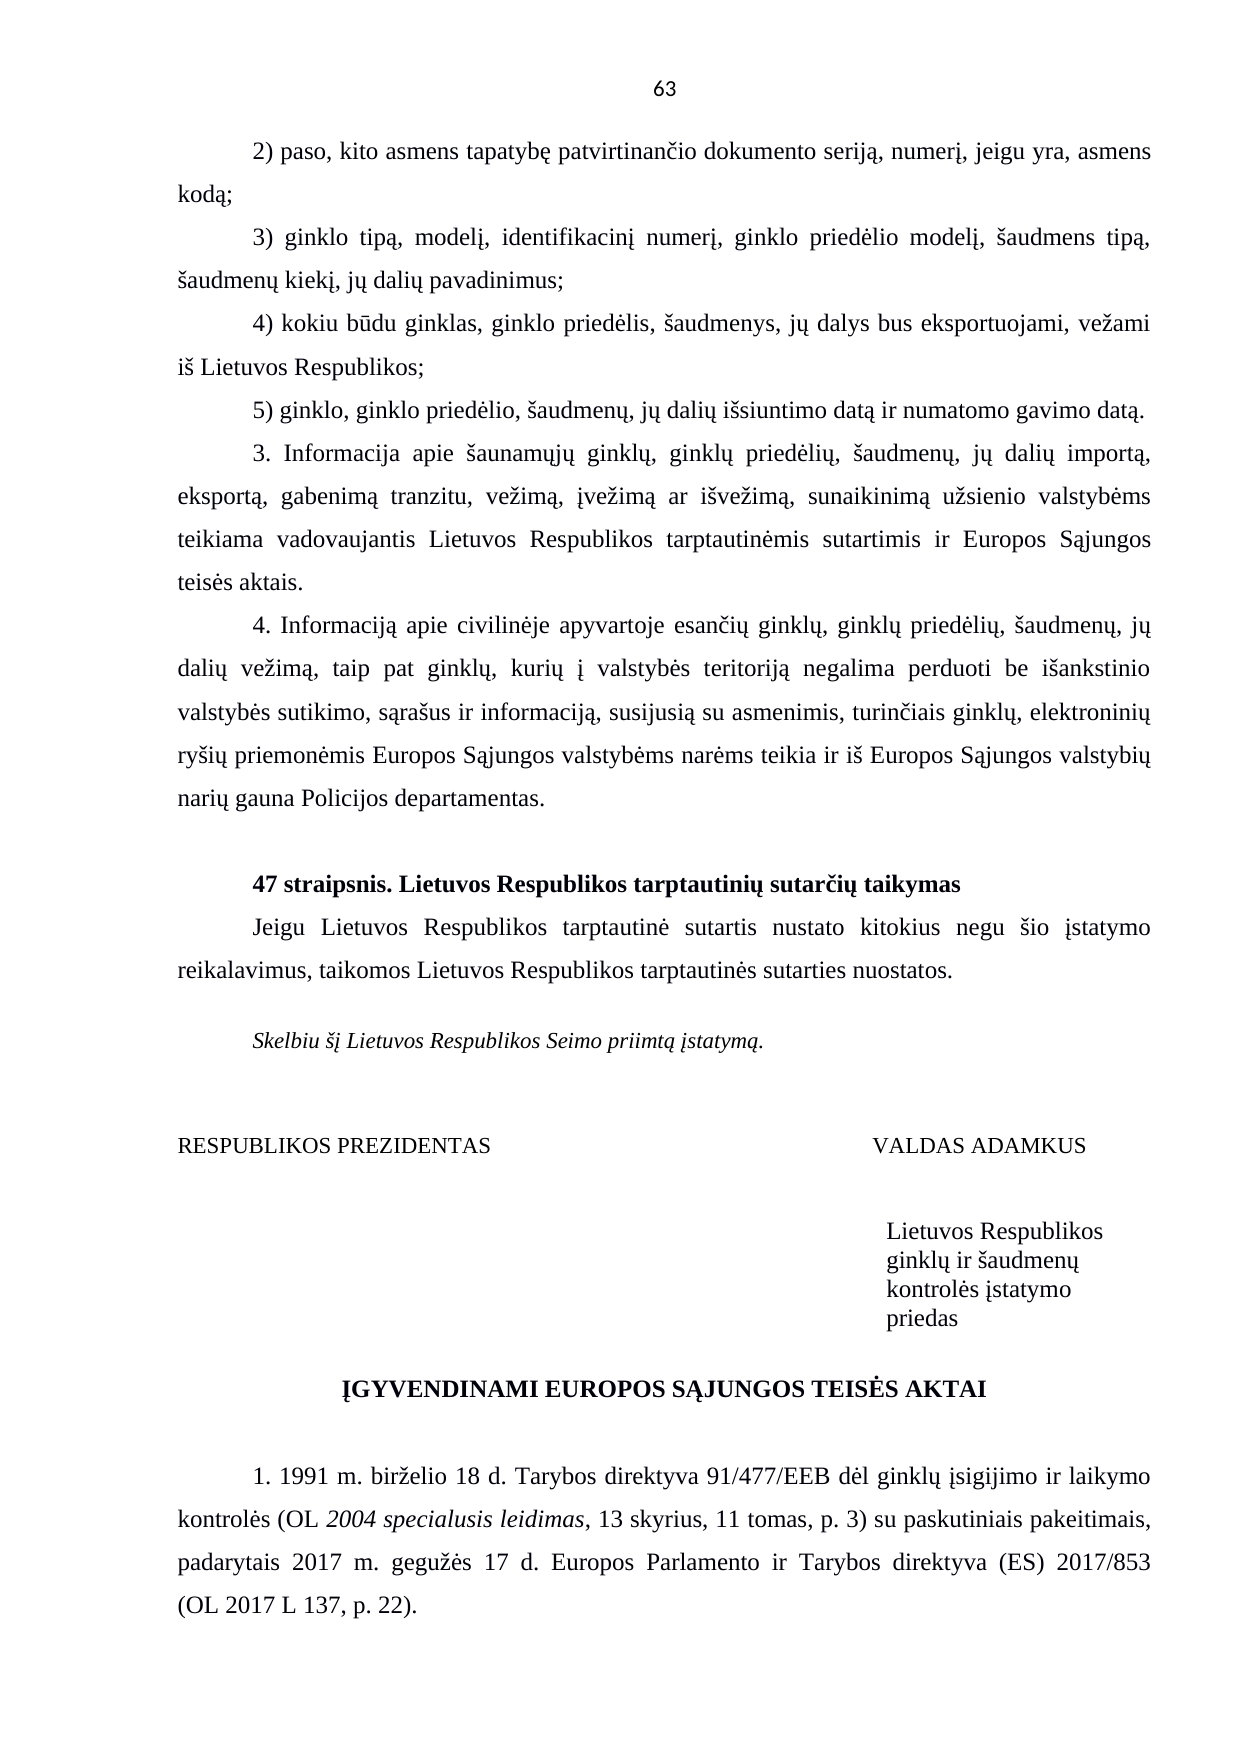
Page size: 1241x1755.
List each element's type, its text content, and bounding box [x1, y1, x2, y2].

text priedas [177, 1303, 1152, 1331]
text 3) ginklo tipą, modelį, identifikacinį numerį, ginklo priedėlio modelį, šaudmens tipą, šaudmenų kiekį, jų dalių pavadinimus; [177, 222, 1152, 294]
text Lietuvos Respublikos [177, 1216, 1152, 1245]
text 2) paso, kito asmens tapatybę patvirtinančio dokumento seriją, numerį, jeigu yra, asmens kodą; [177, 136, 1152, 208]
text 3. Informacija apie šaunamųjų ginklų, ginklų priedėlių, šaudmenų, jų dalių importą, eksportą, gabenimą tranzitu, vežimą, įvežimą ar išvežimą, sunaikinimą užsienio valstybėms teikiama vadovaujantis Lietuvos Respublikos tarptautinėmis sutartimis ir Europos Sąjungos teisės aktais. [177, 438, 1152, 596]
text 5) ginklo, ginklo priedėlio, šaudmenų, jų dalių išsiuntimo datą ir numatomo gavimo datą. [177, 395, 1152, 423]
text 4) kokiu būdu ginklas, ginklo priedėlis, šaudmenys, jų dalys bus eksportuojami, vežami iš Lietuvos Respublikos; [177, 308, 1152, 380]
text Jeigu Lietuvos Respublikos tarptautinė sutartis nustato kitokius negu šio įstatymo reikalavimus, taikomos Lietuvos Respublikos tarptautinės sutarties nuostatos. [177, 912, 1152, 984]
text kontrolės įstatymo [177, 1274, 1152, 1303]
text 4. Informaciją apie civilinėje apyvartoje esančių ginklų, ginklų priedėlių, šaudmenų, jų dalių vežimą, taip pat ginklų, kurių į valstybės teritoriją negalima perduoti be išankstinio valstybės sutikimo, sąrašus ir informaciją, susijusią su asmenimis, turinčiais ginklų, elektroninių ryšių priemonėmis Europos Sąjungos valstybėms narėms teikia ir iš Europos Sąjungos valstybių narių gauna Policijos departamentas. [177, 610, 1152, 812]
text Skelbiu šį Lietuvos Respublikos Seimo priimtą įstatymą. [177, 1027, 1152, 1053]
text ginklų ir šaudmenų [177, 1245, 1152, 1274]
text 1. 1991 m. birželio 18 d. Tarybos direktyva 91/477/EEB dėl ginklų įsigijimo ir laikymo kontrolės (OL 2004 specialusis leidimas, 13 skyrius, 11 tomas, p. 3) su paskutiniais pakeitimais, padarytais 2017 m. gegužės 17 d. Europos Parlamento ir Tarybos direktyva (ES) 2017/853 (OL 2017 L 137, p. 22). [177, 1461, 1152, 1619]
text ĮGYVENDINAMI EUROPOS SĄJUNGOS TEISĖS AKTAI [177, 1374, 1152, 1403]
text RESPUBLIKOS PREZIDENTAS VALDAS ADAMKUS [177, 1133, 1152, 1159]
text 47 straipsnis. Lietuvos Respublikos tarptautinių sutarčių taikymas [177, 869, 1152, 898]
